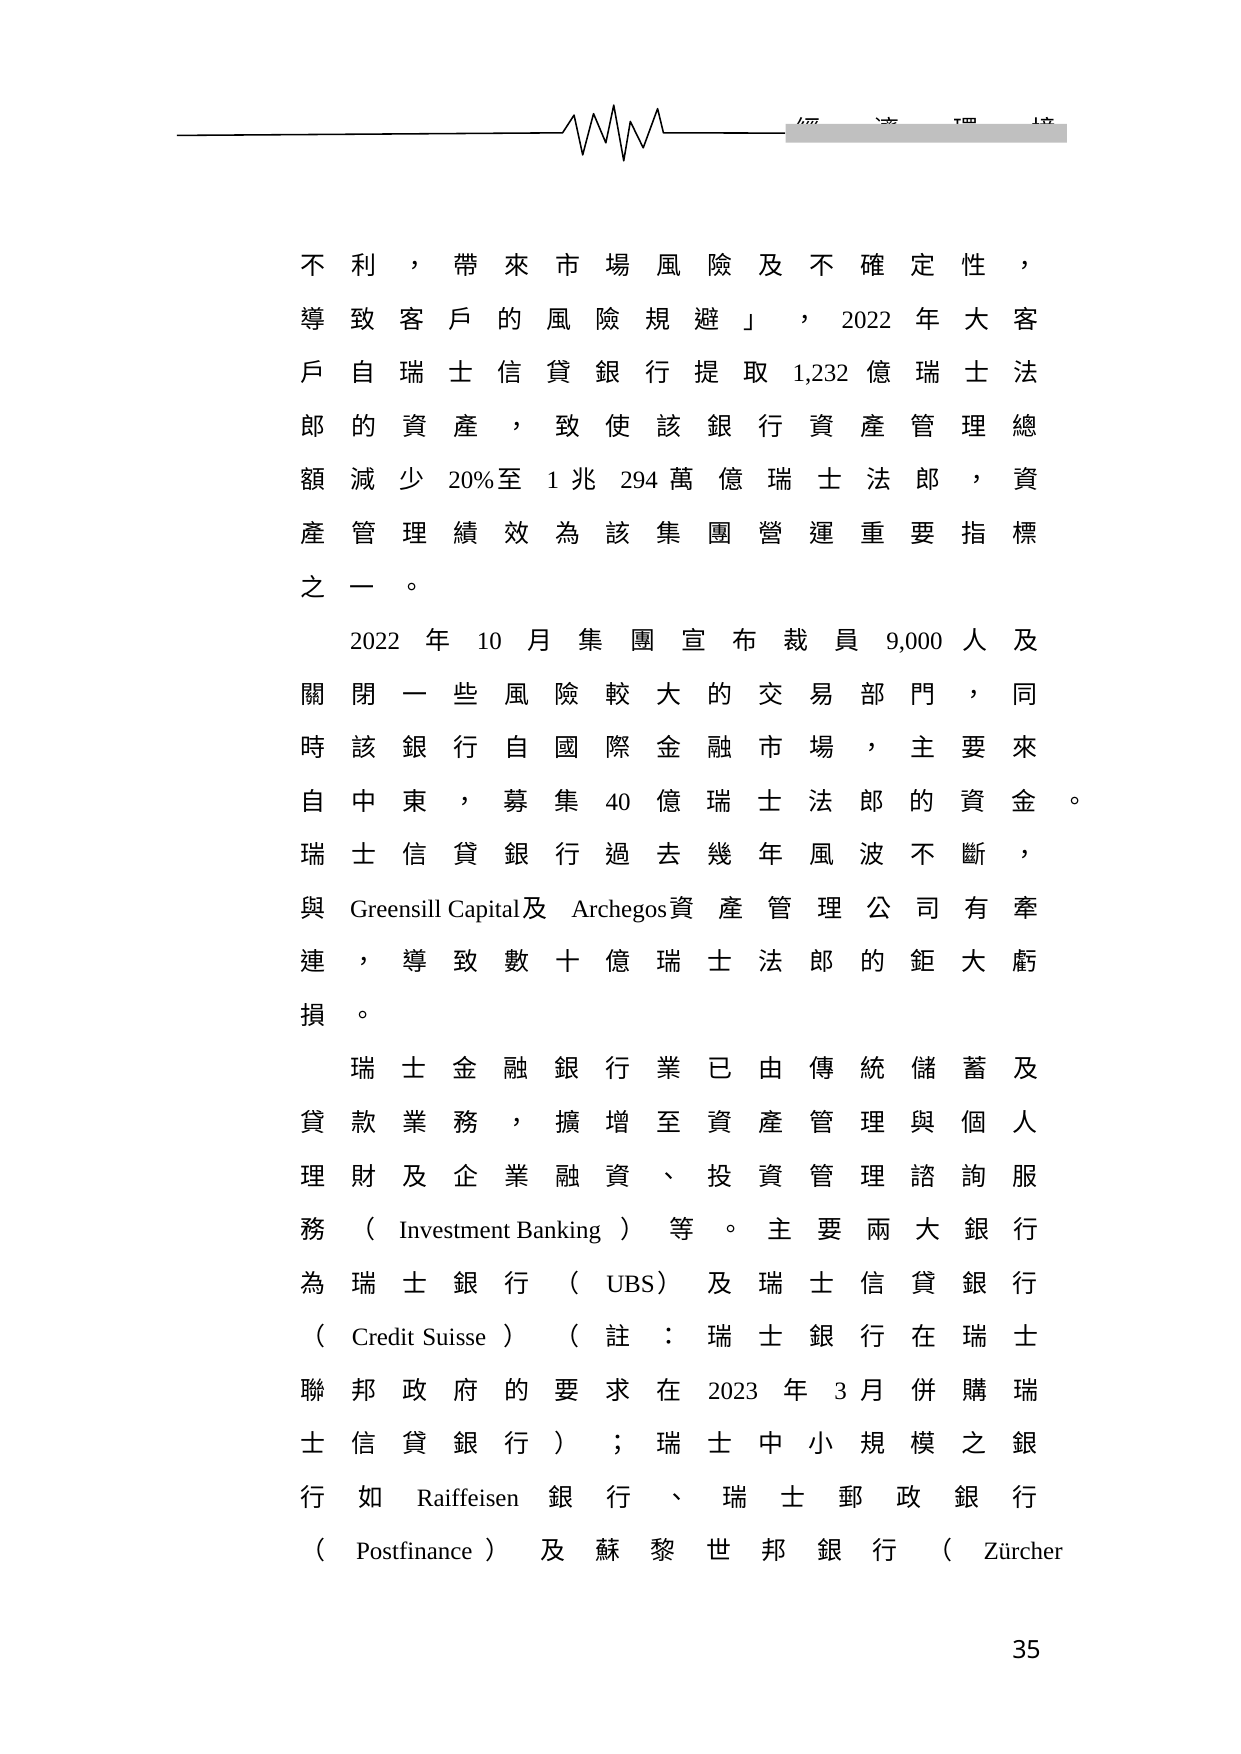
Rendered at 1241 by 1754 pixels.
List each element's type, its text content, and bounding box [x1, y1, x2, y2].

text 不利，帶來市場風險及不確定性，導致客戶的風險規避」，2022年大客戶自瑞士信貸銀行提取1,232億瑞士法郎的資產，致使該銀行資產管理總額減少20%至1兆294萬億瑞士法郎，資產管理績效為該集團營運重要指標之一。 [276, 237, 1063, 612]
text 2022年10月集團宣布裁員9,000人及關閉一些風險較大的交易部門，同時該銀行自國際金融市場，主要來自中東，募集40億瑞士法郎的資金。瑞士信貸銀行過去幾年風波不斷，與Greensill Capital及Archegos資產管理公司有牽連，導致數十億瑞士法郎的鉅大虧損。 [276, 612, 1063, 1040]
text 瑞士金融銀行業已由傳統儲蓄及貸款業務，擴增至資產管理與個人理財及企業融資、投資管理諮詢服務（Investment Banking）等。主要兩大銀行為瑞士銀行（UBS）及瑞士信貸銀行（Credit Suisse）（註：瑞士銀行在瑞士聯邦政府的要求在2023年3月併購瑞士信貸銀行）；瑞士中小規模之銀行如Raiffeisen銀行、瑞士郵政銀行（Postfinance）及蘇黎世邦銀行（Zürcher [276, 1040, 1063, 1576]
